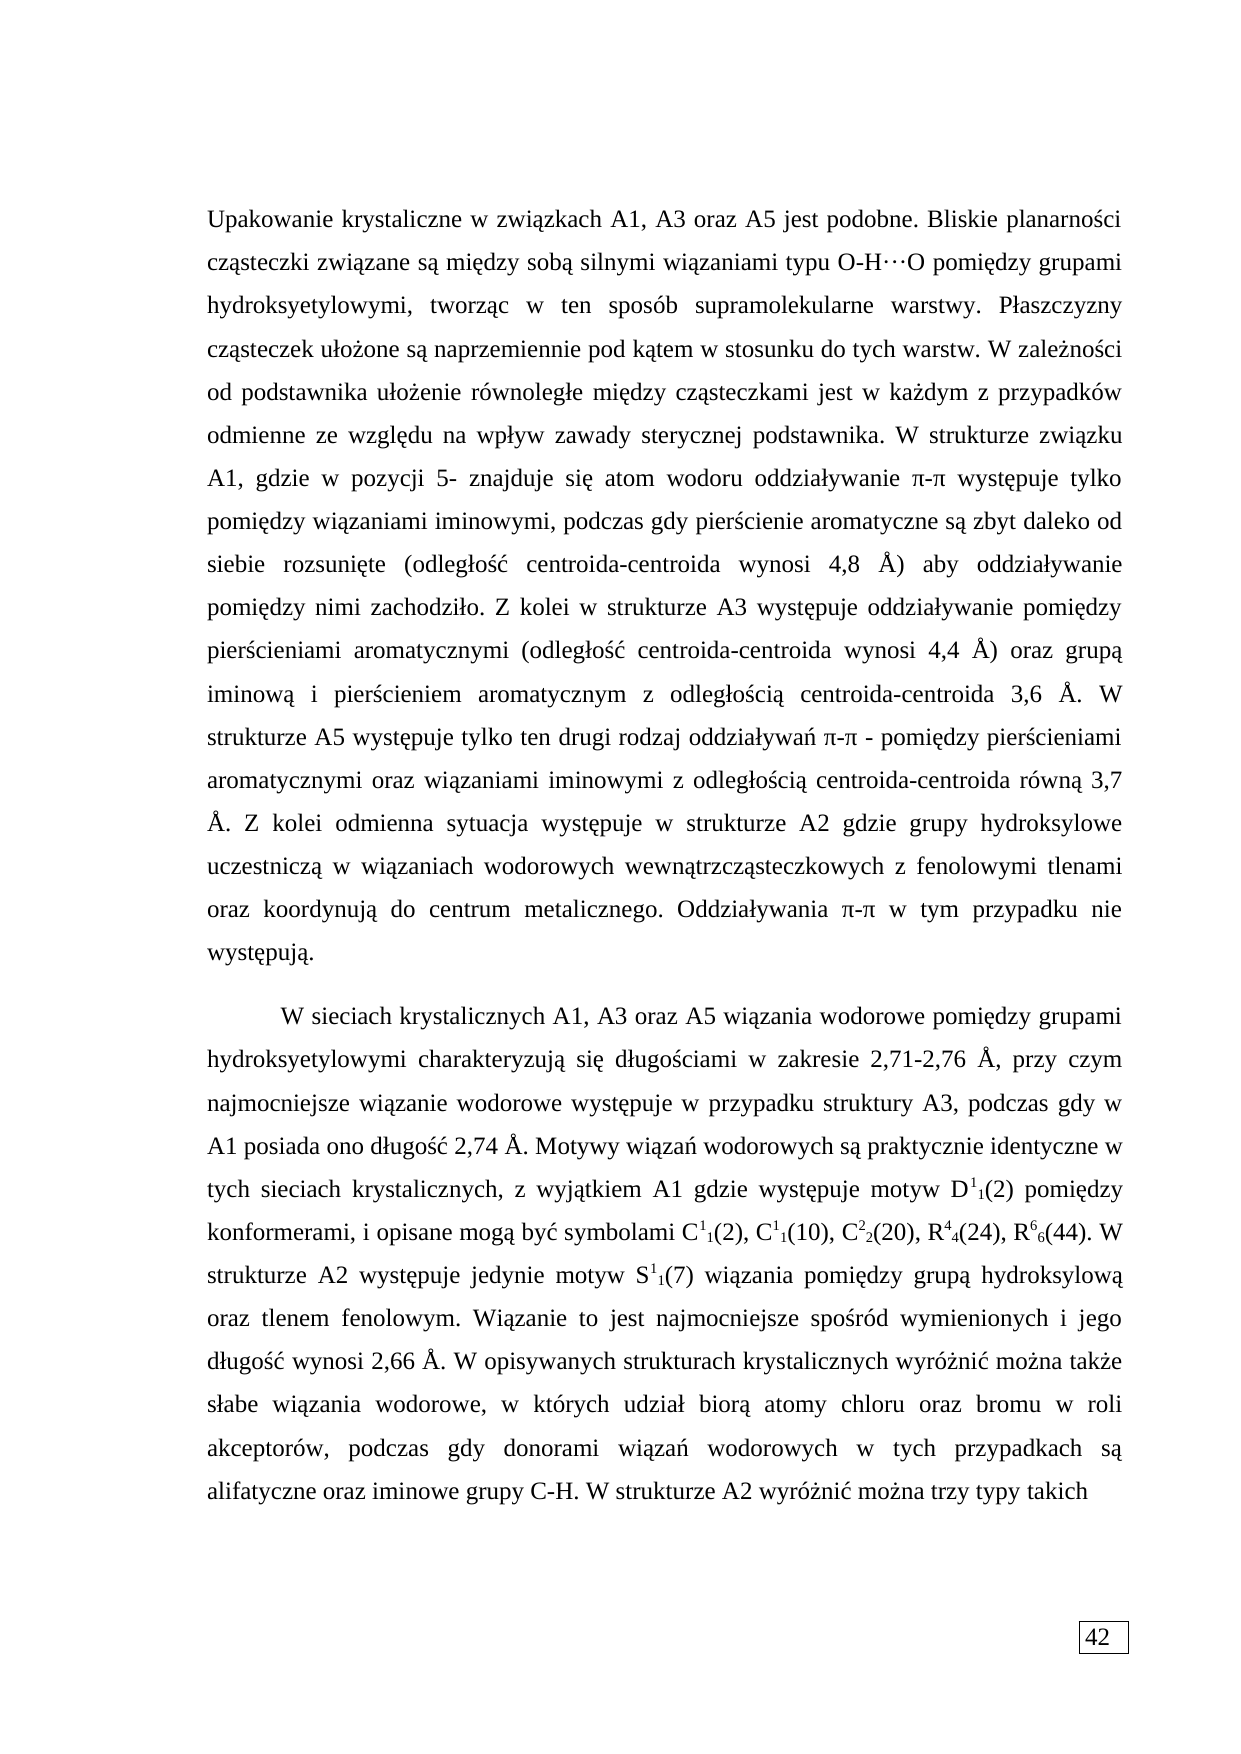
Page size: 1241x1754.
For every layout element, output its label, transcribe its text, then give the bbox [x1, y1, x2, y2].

text W sieciach krystalicznych A1, A3 oraz A5 wiązania wodorowe pomiędzy grupami hydroksyetylowymi charakteryzują się długościami w zakresie 2,71-2,76 Å, przy czym najmocniejsze wiązanie wodorowe występuje w przypadku struktury A3, podczas gdy w A1 posiada ono długość 2,74 Å. Motywy wiązań wodorowych są praktycznie identyczne w tych sieciach krystalicznych, z wyjątkiem A1 gdzie występuje motyw D11(2) pomiędzy konformerami, i opisane mogą być symbolami C11(2), C11(10), C22(20), R44(24), R66(44). W strukturze A2 występuje jedynie motyw S11(7) wiązania pomiędzy grupą hydroksylową oraz tlenem fenolowym. Wiązanie to jest najmocniejsze spośród wymienionych i jego długość wynosi 2,66 Å. W opisywanych strukturach krystalicznych wyróżnić można także słabe wiązania wodorowe, w których udział biorą atomy chloru oraz bromu w roli akceptorów, podczas gdy donorami wiązań wodorowych w tych przypadkach są alifatyczne oraz iminowe grupy C-H. W strukturze A2 wyróżnić można trzy typy takich [207, 1001, 1123, 1504]
text Upakowanie krystaliczne w związkach A1, A3 oraz A5 jest podobne. Bliskie planarności cząsteczki związane są między sobą silnymi wiązaniami typu O-H···O pomiędzy grupami hydroksyetylowymi, tworząc w ten sposób supramolekularne warstwy. Płaszczyzny cząsteczek ułożone są naprzemiennie pod kątem w stosunku do tych warstw. W zależności od podstawnika ułożenie równoległe między cząsteczkami jest w każdym z przypadków odmienne ze względu na wpływ zawady sterycznej podstawnika. W strukturze związku A1, gdzie w pozycji 5- znajduje się atom wodoru oddziaływanie π-π występuje tylko pomiędzy wiązaniami iminowymi, podczas gdy pierścienie aromatyczne są zbyt daleko od siebie rozsunięte (odległość centroida-centroida wynosi 4,8 Å) aby oddziaływanie pomiędzy nimi zachodziło. Z kolei w strukturze A3 występuje oddziaływanie pomiędzy pierścieniami aromatycznymi (odległość centroida-centroida wynosi 4,4 Å) oraz grupą iminową i pierścieniem aromatycznym z odległością centroida-centroida 3,6 Å. W strukturze A5 występuje tylko ten drugi rodzaj oddziaływań π-π - pomiędzy pierścieniami aromatycznymi oraz wiązaniami iminowymi z odległością centroida-centroida równą 3,7 Å. Z kolei odmienna sytuacja występuje w strukturze A2 gdzie grupy hydroksylowe uczestniczą w wiązaniach wodorowych wewnątrzcząsteczkowych z fenolowymi tlenami oraz koordynują do centrum metalicznego. Oddziaływania π-π w tym przypadku nie występują. [207, 204, 1123, 966]
